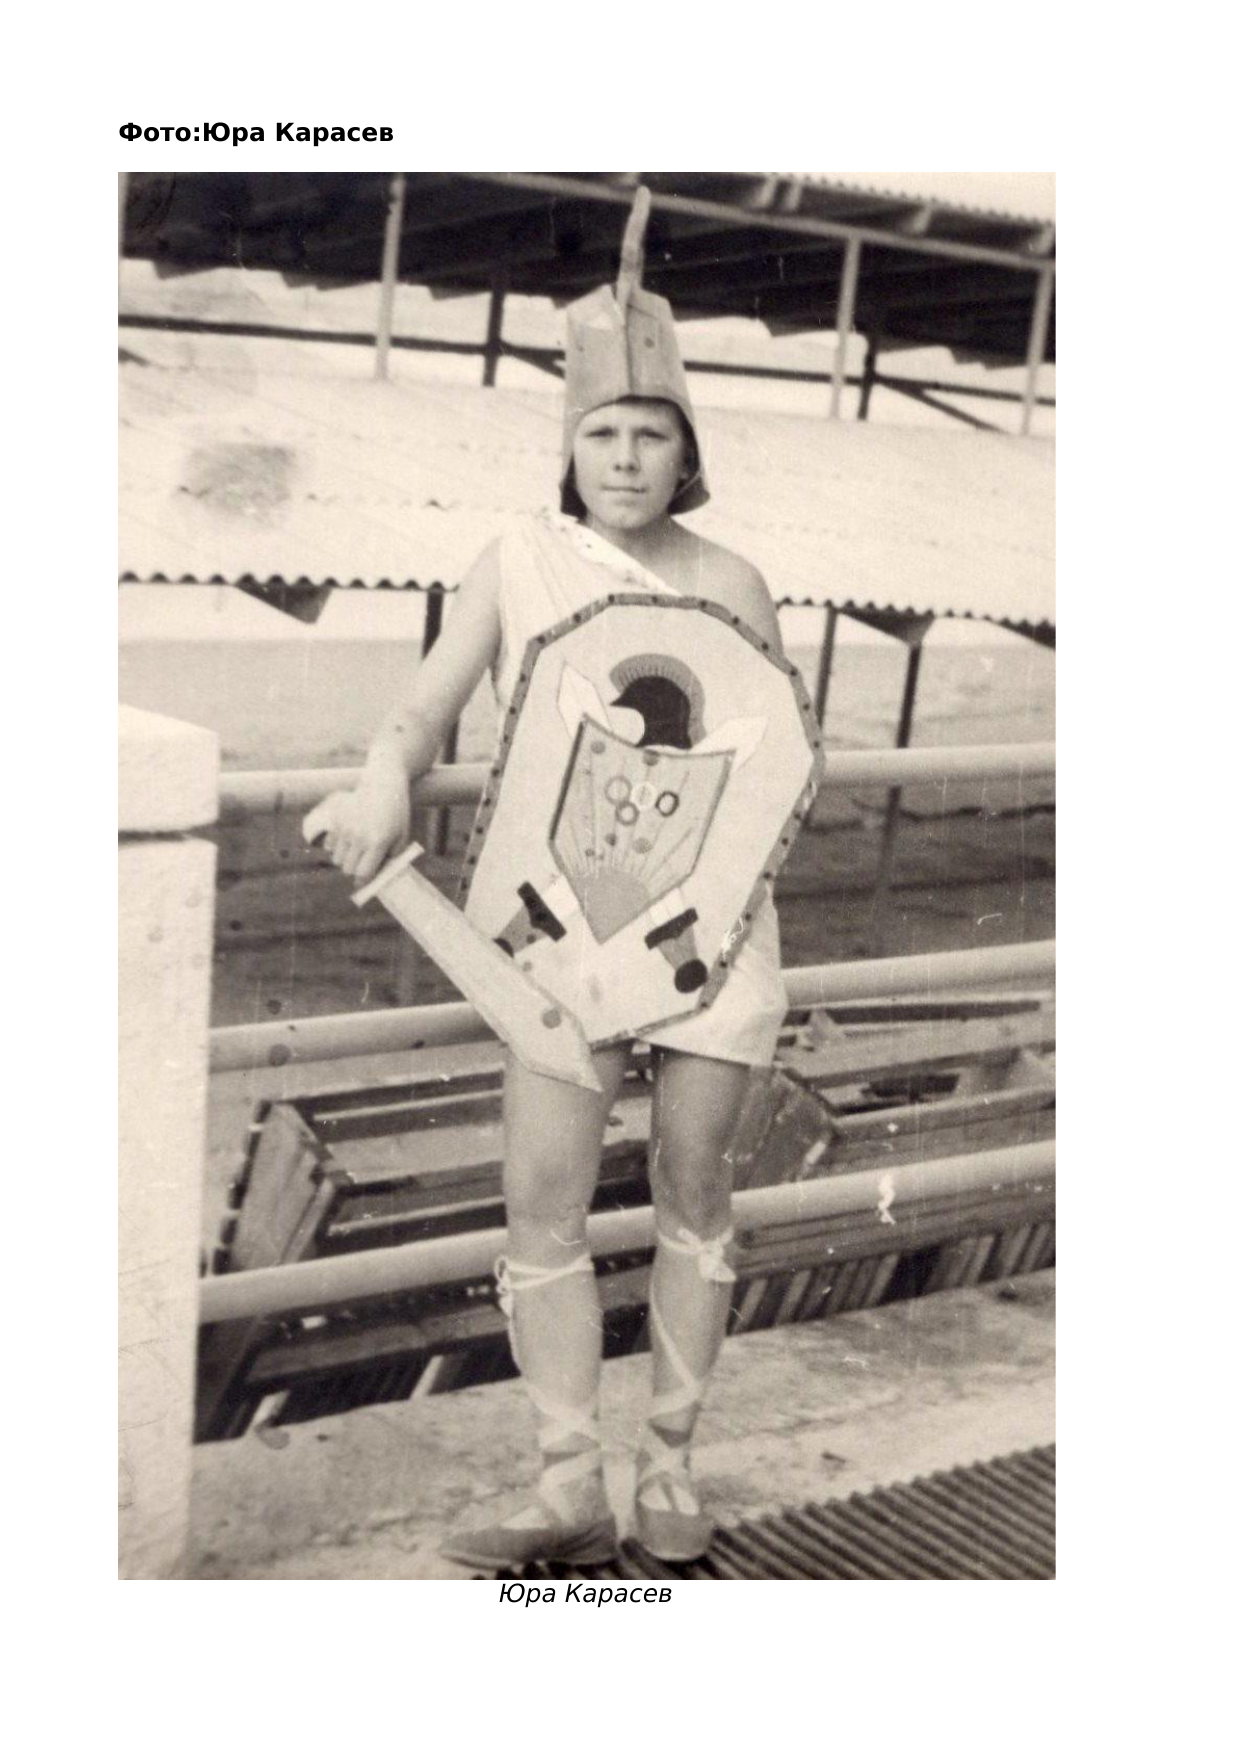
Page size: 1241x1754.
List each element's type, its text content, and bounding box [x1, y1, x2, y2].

subtitle Фото:Юра Карасев [118, 118, 1122, 147]
text Юра Карасев [118, 1580, 1056, 1609]
picture [118, 172, 1056, 1580]
